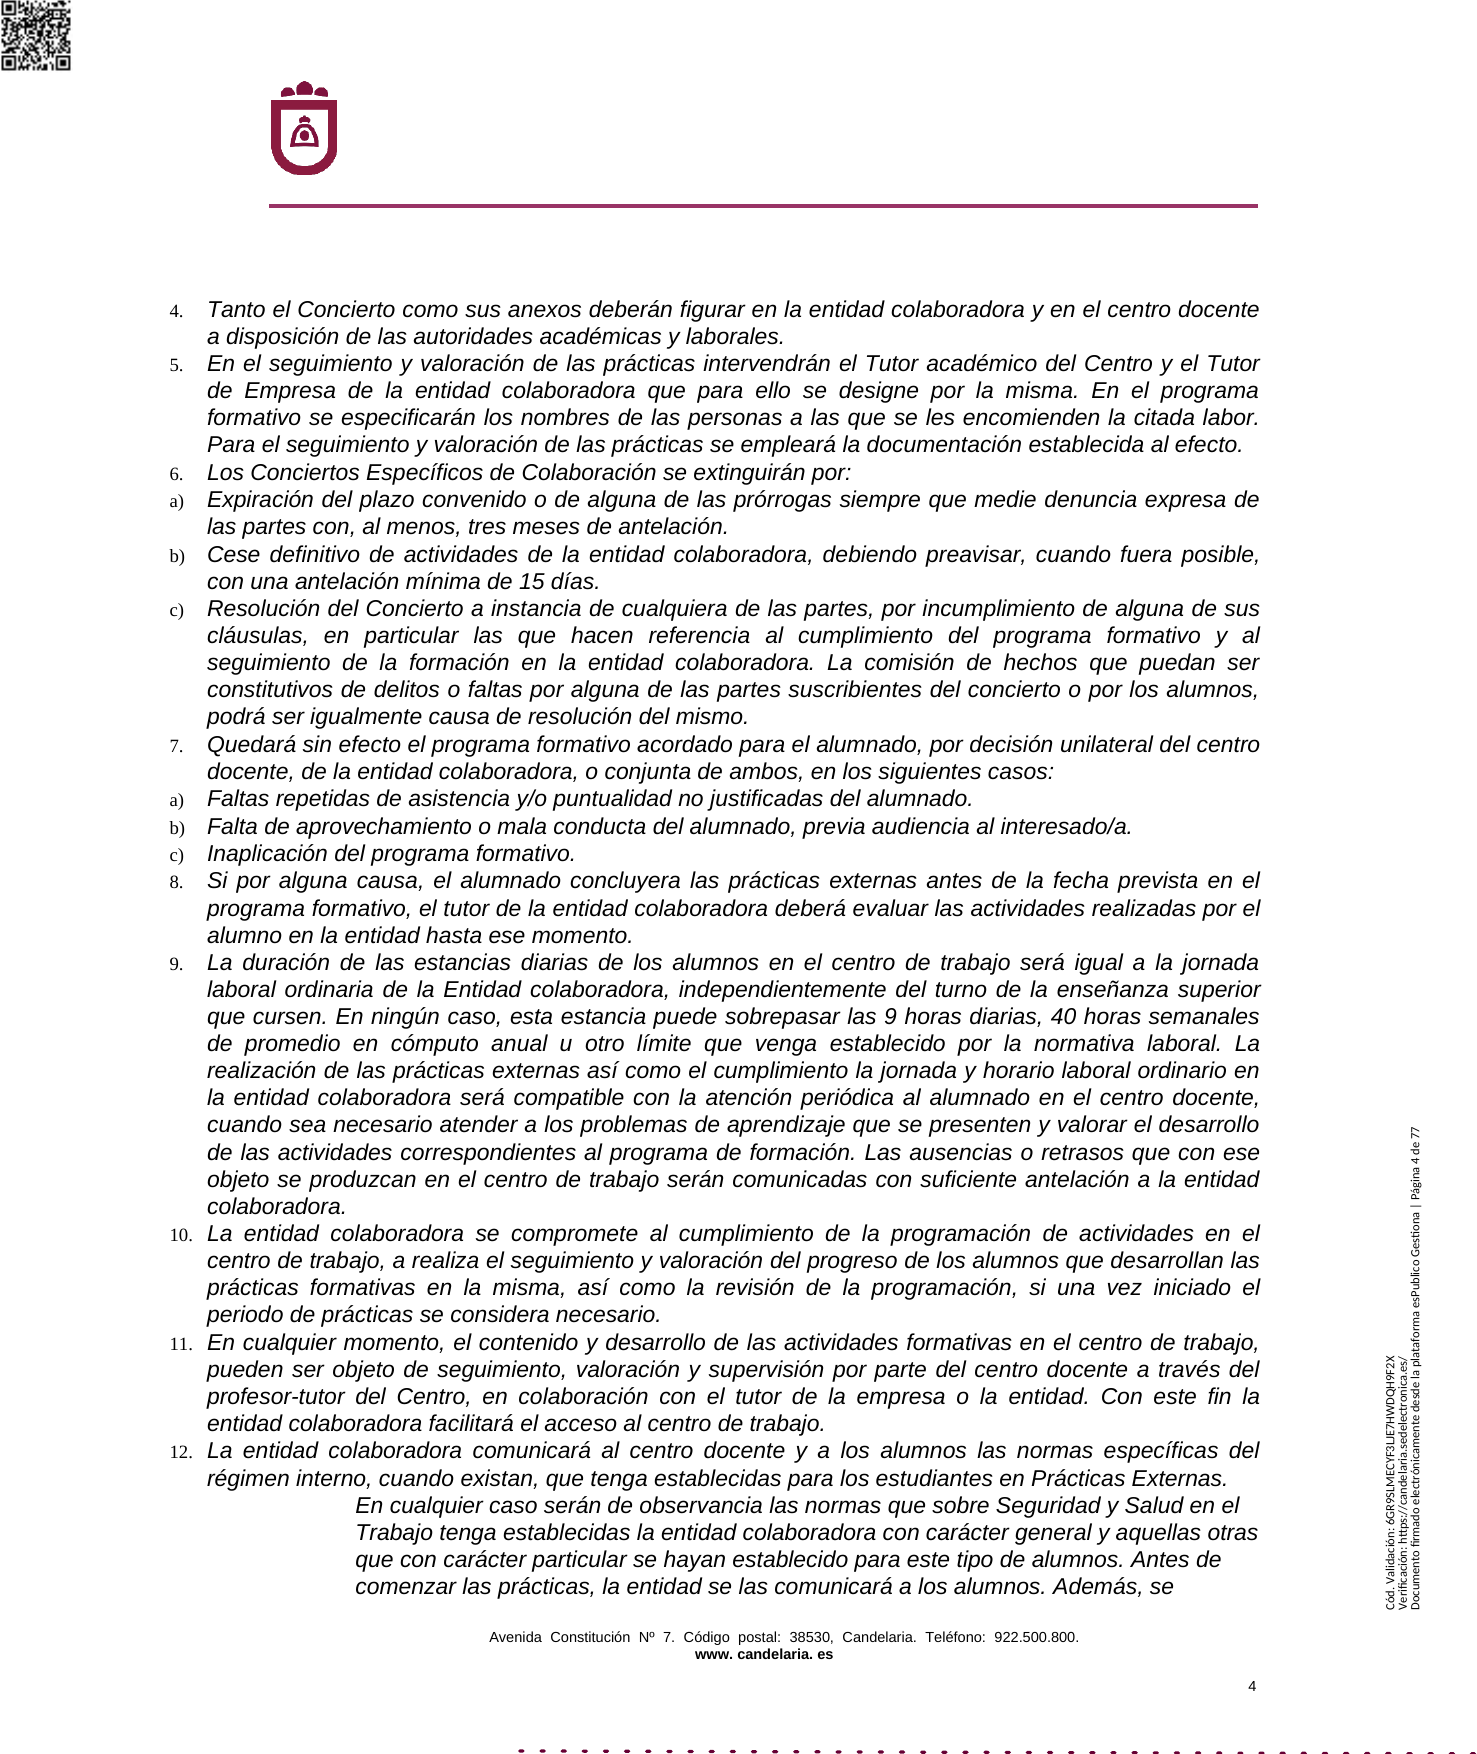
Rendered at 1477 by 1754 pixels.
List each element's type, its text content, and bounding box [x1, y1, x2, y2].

list Tanto el Concierto como sus anexos deberán figurar en la entidad colaboradora y en el centro docente a disposición de las autoridades académicas y laborales. [169, 296, 1263, 349]
list Los Conciertos Específicos de Colaboración se extinguirán por: [169, 459, 1263, 485]
text En cualquier caso serán de observancia las normas que sobre Seguridad y Salud en el Trabajo tenga establecidas la entidad colaboradora con carácter general y aquellas otras que con carácter particular se hayan establecido para este tipo de alumnos. Antes de comenzar las prácticas, la entidad se las comunicará a los alumnos. Además, se [355, 1492, 1269, 1599]
list La entidad colaboradora se compromete al cumplimiento de la programación de actividades en el centro de trabajo, a realiza el seguimiento y valoración del progreso de los alumnos que desarrollan las prácticas formativas en la misma, así como la revisión de la programación, si una vez iniciado el periodo de prácticas se considera necesario. [169, 1220, 1263, 1328]
list Cese definitivo de actividades de la entidad colaboradora, debiendo preavisar, cuando fuera posible, con una antelación mínima de 15 días. [169, 541, 1263, 594]
list Quedará sin efecto el programa formativo acordado para el alumnado, por decisión unilateral del centro docente, de la entidad colaboradora, o conjunta de ambos, en los siguientes casos: [169, 731, 1263, 784]
list En cualquier momento, el contenido y desarrollo de las actividades formativas en el centro de trabajo, pueden ser objeto de seguimiento, valoración y supervisión por parte del centro docente a través del profesor-tutor del Centro, en colaboración con el tutor de la empresa o la entidad. Con este fin la entidad colaboradora facilitará el acceso al centro de trabajo. [169, 1329, 1263, 1436]
list Faltas repetidas de asistencia y/o puntualidad no justificadas del alumnado. [169, 785, 1263, 812]
list La duración de las estancias diarias de los alumnos en el centro de trabajo será igual a la jornada laboral ordinaria de la Entidad colaboradora, independientemente del turno de la enseñanza superior que cursen. En ningún caso, esta estancia puede sobrepasar las 9 horas diarias, 40 horas semanales de promedio en cómputo anual u otro límite que venga establecido por la normativa laboral. La realización de las prácticas externas así como el cumplimiento la jornada y horario laboral ordinario en la entidad colaboradora será compatible con la atención periódica al alumnado en el centro docente, cuando sea necesario atender a los problemas de aprendizaje que se presenten y valorar el desarrollo de las actividades correspondientes al programa de formación. Las ausencias o retrasos que con ese objeto se produzcan en el centro de trabajo serán comunicadas con suficiente antelación a la entidad colaboradora. [169, 949, 1263, 1219]
list Falta de aprovechamiento o mala conducta del alumnado, previa audiencia al interesado/a. [169, 813, 1263, 839]
list La entidad colaboradora comunicará al centro docente y a los alumnos las normas específicas del régimen interno, cuando existan, que tenga establecidas para los estudiantes en Prácticas Externas. [169, 1437, 1263, 1491]
list Si por alguna causa, el alumnado concluyera las prácticas externas antes de la fecha prevista en el programa formativo, el tutor de la entidad colaboradora deberá evaluar las actividades realizadas por el alumno en la entidad hasta ese momento. [169, 867, 1263, 948]
list Resolución del Concierto a instancia de cualquiera de las partes, por incumplimiento de alguna de sus cláusulas, en particular las que hacen referencia al cumplimiento del programa formativo y al seguimiento de la formación en la entidad colaboradora. La comisión de hechos que puedan ser constitutivos de delitos o faltas por alguna de las partes suscribientes del concierto o por los alumnos, podrá ser igualmente causa de resolución del mismo. [169, 595, 1263, 730]
list Inaplicación del programa formativo. [169, 840, 1263, 866]
list En el seguimiento y valoración de las prácticas intervendrán el Tutor académico del Centro y el Tutor de Empresa de la entidad colaboradora que para ello se designe por la misma. En el programa formativo se especificarán los nombres de las personas a las que se les encomienden la citada labor. Para el seguimiento y valoración de las prácticas se empleará la documentación establecida al efecto. [169, 350, 1263, 458]
list Expiración del plazo convenido o de alguna de las prórrogas siempre que medie denuncia expresa de las partes con, al menos, tres meses de antelación. [169, 486, 1263, 539]
